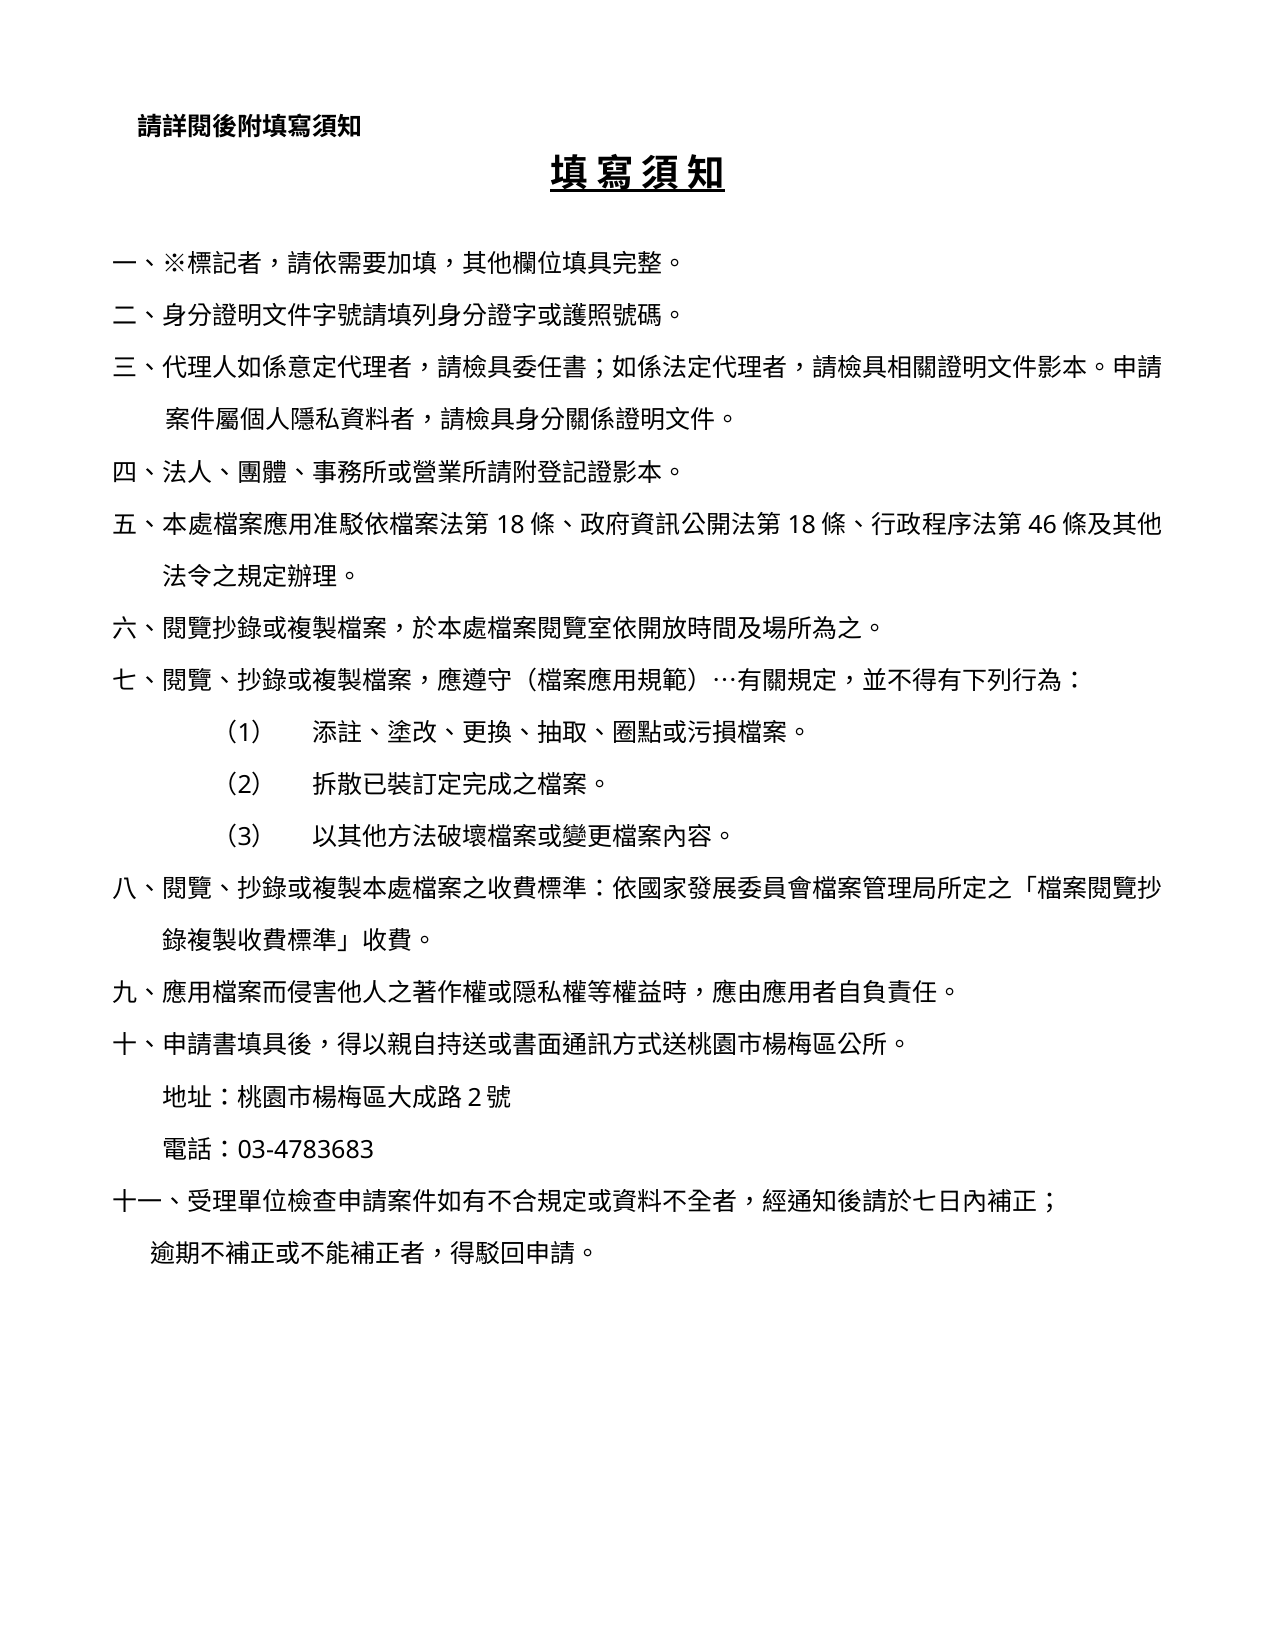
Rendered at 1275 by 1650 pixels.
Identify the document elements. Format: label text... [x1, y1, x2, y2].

text 十、申請書填具後，得以親自持送或書面通訊方式送桃園市楊梅區公所。 [112, 1012, 1163, 1064]
text 四、法人、團體、事務所或營業所請附登記證影本。 [112, 439, 1163, 491]
list 添註、塗改、更換、抽取、圈點或污損檔案。 [212, 700, 1163, 752]
text 五、本處檔案應用准駁依檔案法第18條、政府資訊公開法第18條、行政程序法第46條及其他法令之規定辦理。 [112, 491, 1163, 596]
list 拆散已裝訂定完成之檔案。 [212, 752, 1163, 804]
text 地址：桃園市楊梅區大成路2號 [162, 1064, 1163, 1116]
list 以其他方法破壞檔案或變更檔案內容。 [212, 804, 1163, 856]
text 電話：03-4783683 [162, 1116, 1163, 1168]
text 八、閱覽、抄錄或複製本處檔案之收費標準：依國家發展委員會檔案管理局所定之「檔案閱覽抄錄複製收費標準」收費。 [112, 856, 1163, 960]
text 一、※標記者，請依需要加填，其他欄位填具完整。 [112, 231, 1163, 283]
text 二、身分證明文件字號請填列身分證字或護照號碼。 [112, 283, 1163, 335]
text 六、閱覽抄錄或複製檔案，於本處檔案閱覽室依開放時間及場所為之。 [112, 596, 1163, 648]
text 十一、受理單位檢查申請案件如有不合規定或資料不全者，經通知後請於七日內補正； 逾期不補正或不能補正者，得駁回申請。 [112, 1168, 1163, 1273]
text 七、閱覽、抄錄或複製檔案，應遵守（檔案應用規範）…有關規定，並不得有下列行為： [112, 648, 1163, 700]
text 填 寫 須 知 [112, 143, 1163, 197]
text 九、應用檔案而侵害他人之著作權或隠私權等權益時，應由應用者自負責任。 [112, 960, 1163, 1012]
text 請詳閱後附填寫須知 [112, 106, 1163, 143]
text 三、代理人如係意定代理者，請檢具委任書；如係法定代理者，請檢具相關證明文件影本。申請案件屬個人隱私資料者，請檢具身分關係證明文件。 [112, 335, 1163, 439]
